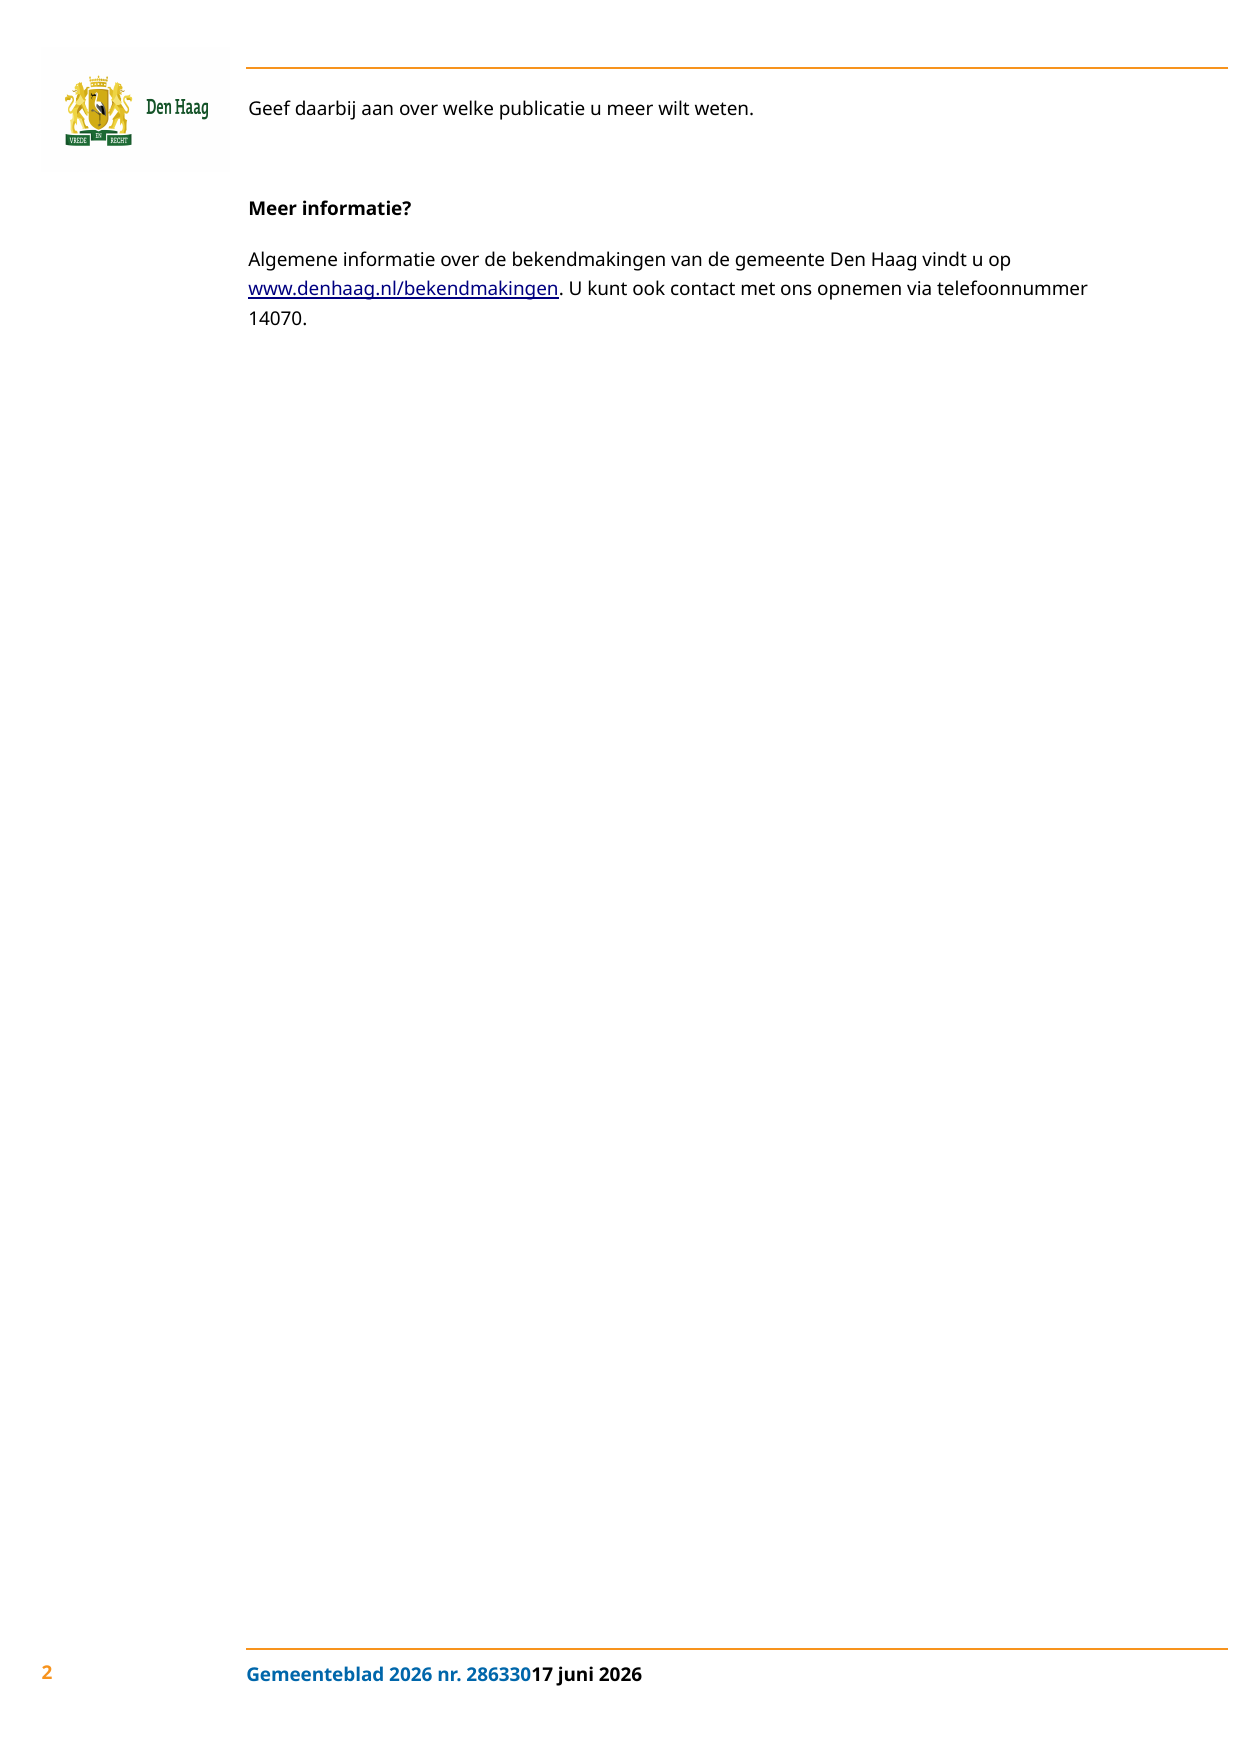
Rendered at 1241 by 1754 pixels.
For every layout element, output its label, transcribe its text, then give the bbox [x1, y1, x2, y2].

text Geef daarbij aan over welke publicatie u meer wilt weten. [248, 95, 1152, 121]
text Algemene informatie over de bekendmakingen van de gemeente Den Haag vindt u op www.denhaag.nl/bekendmakingen. U kunt ook contact met ons opnemen via telefoonnummer 14070. [248, 246, 1152, 331]
picture [41, 47, 231, 172]
text Meer informatie? [248, 196, 1152, 221]
